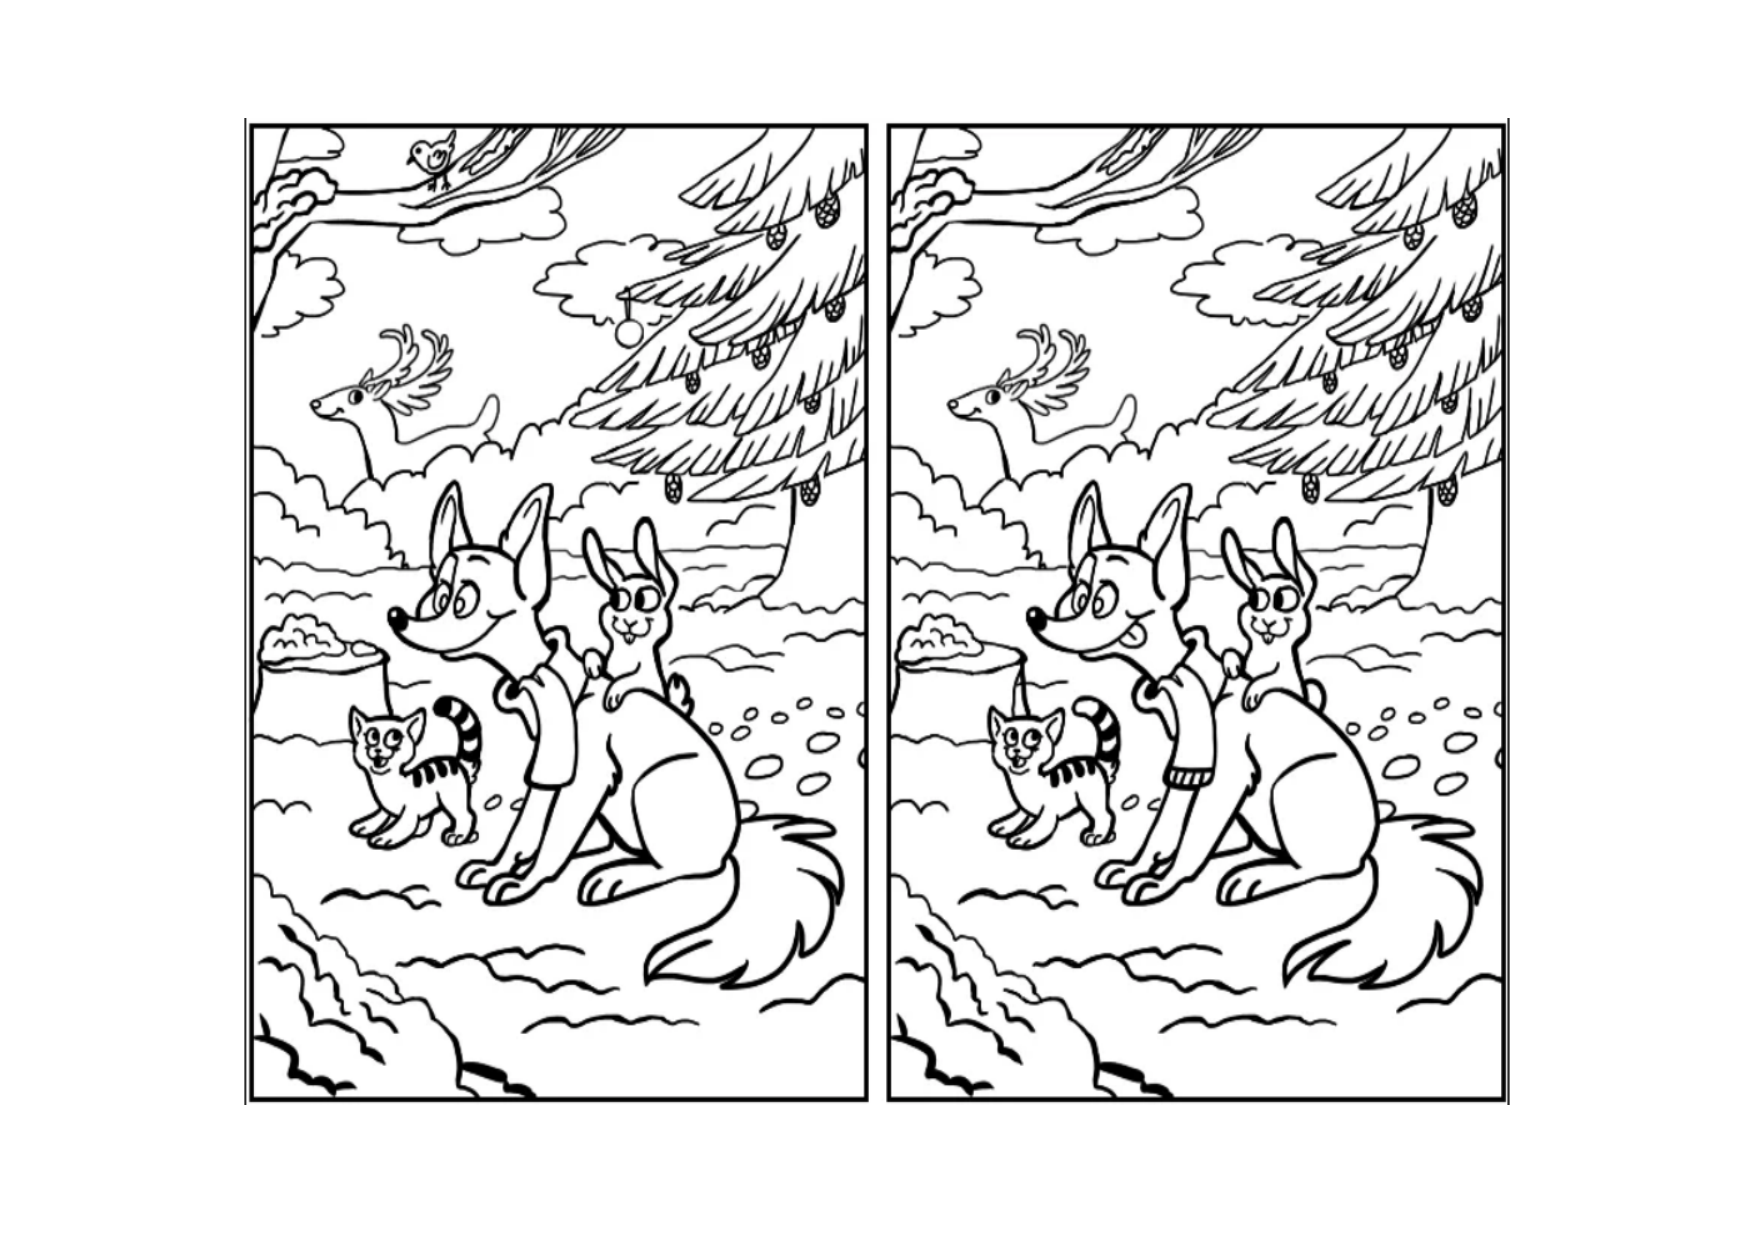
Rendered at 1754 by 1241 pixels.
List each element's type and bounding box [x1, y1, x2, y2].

picture [244, 118, 1510, 1105]
